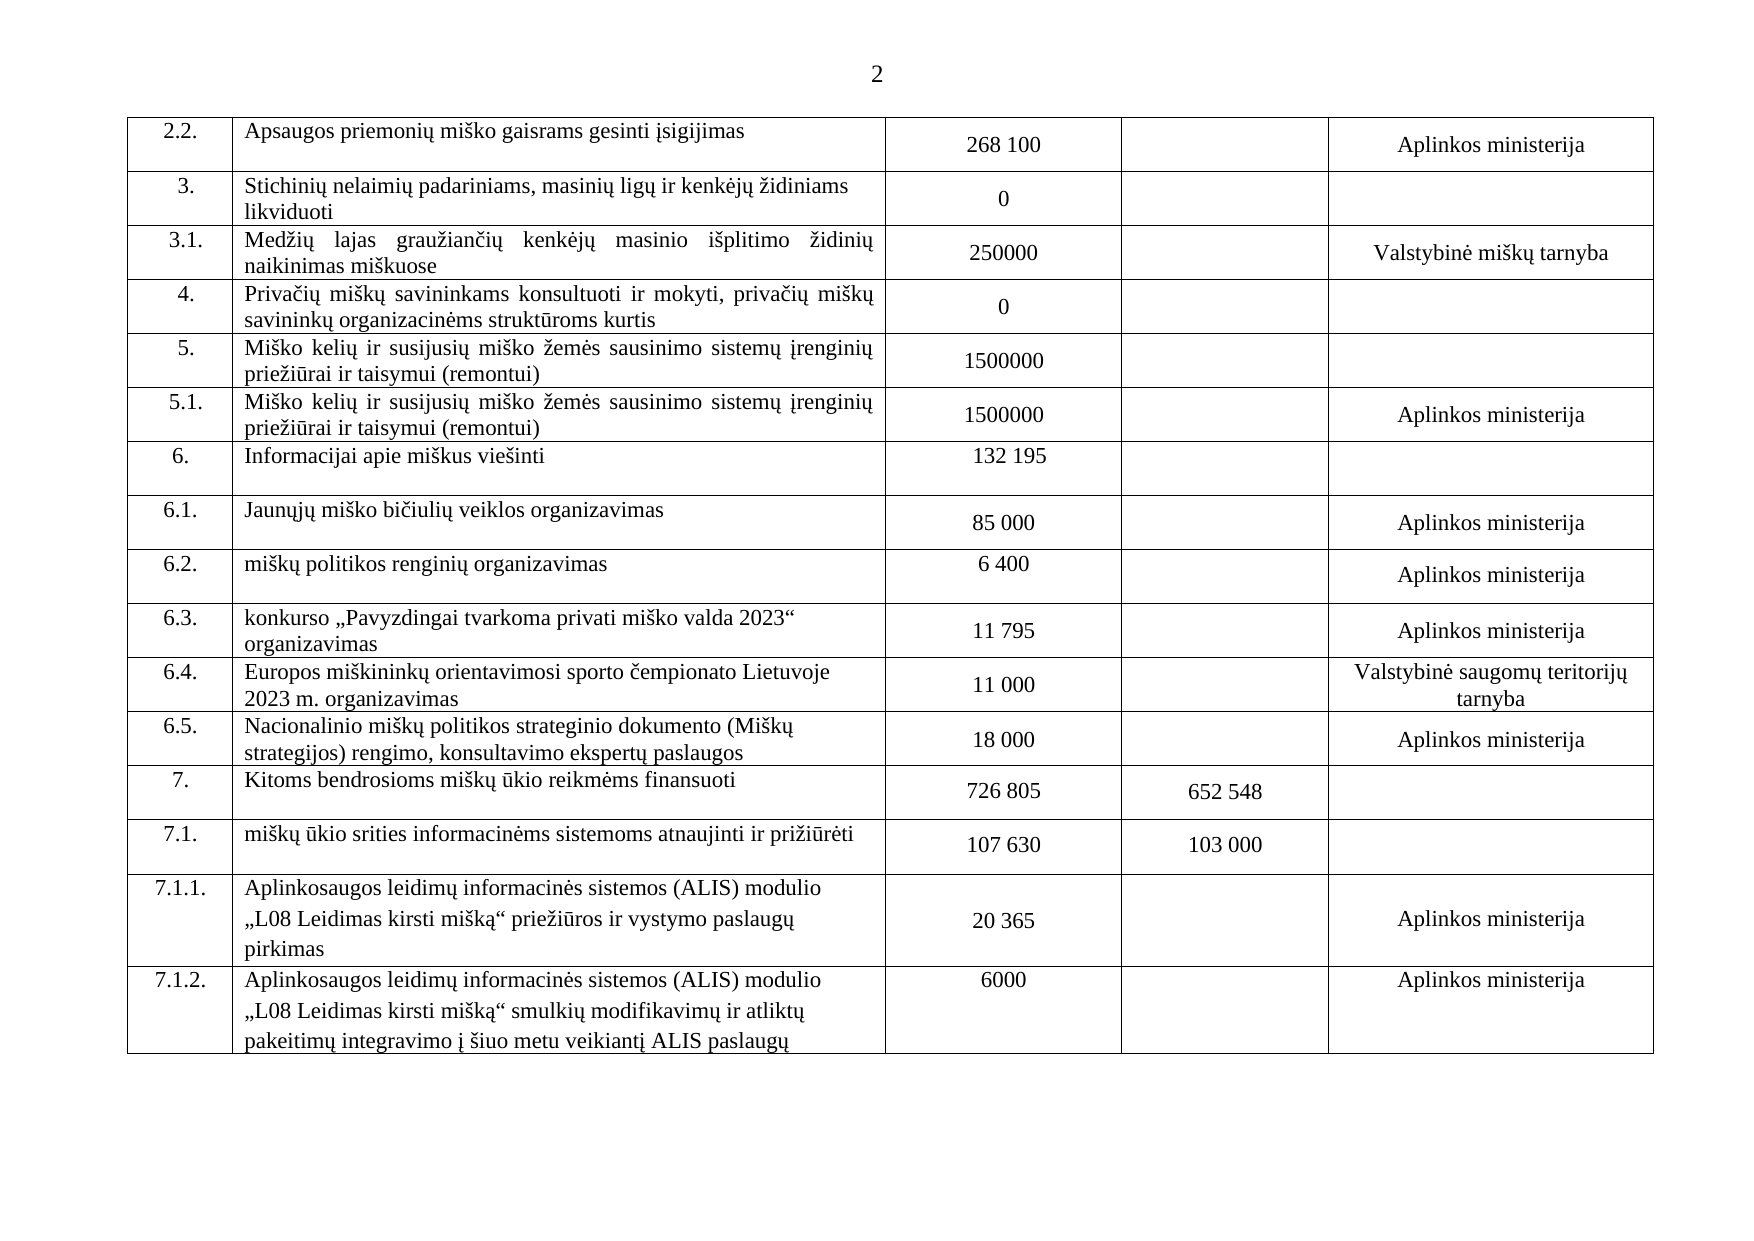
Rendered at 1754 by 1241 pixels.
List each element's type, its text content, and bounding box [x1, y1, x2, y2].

table_cell 18 000 [886, 712, 1121, 765]
table_cell Valstybinė miškų tarnyba [1329, 226, 1653, 279]
table_cell [1122, 334, 1328, 387]
table_cell 7.1.2. [128, 967, 232, 1053]
table_cell 5. [128, 334, 232, 387]
table_cell Medžių lajas graužiančių kenkėjų masinio išplitimo židinių naikinimas miškuose [233, 226, 885, 279]
table_cell 6.5. [128, 712, 232, 765]
table_cell 6 400 [886, 550, 1121, 603]
table_cell [1122, 550, 1328, 603]
table_cell [1329, 334, 1653, 387]
table_cell [1122, 226, 1328, 279]
table_cell Privačių miškų savininkams konsultuoti ir mokyti, privačių miškų savininkų organizacinėms struktūroms kurtis [233, 280, 885, 333]
table_cell 0 [886, 280, 1121, 333]
table_cell 20 365 [886, 875, 1121, 966]
table_cell 652 548 [1122, 766, 1328, 819]
table_cell Aplinkos ministerija [1329, 496, 1653, 549]
table_cell Aplinkos ministerija [1329, 712, 1653, 765]
table_cell 0 [886, 172, 1121, 225]
table_cell 6.1. [128, 496, 232, 549]
table_cell [1122, 118, 1328, 171]
table_cell Miško kelių ir susijusių miško žemės sausinimo sistemų įrenginių priežiūrai ir taisymui (remontui) [233, 388, 885, 441]
table_cell [1122, 496, 1328, 549]
table_cell 4. [128, 280, 232, 333]
table_cell Miško kelių ir susijusių miško žemės sausinimo sistemų įrenginių priežiūrai ir taisymui (remontui) [233, 334, 885, 387]
table_cell [1329, 820, 1653, 873]
table_cell miškų ūkio srities informacinėms sistemoms atnaujinti ir prižiūrėti [233, 820, 885, 873]
table_cell [1122, 442, 1328, 495]
table_cell [1122, 604, 1328, 657]
table_cell Aplinkosaugos leidimų informacinės sistemos (ALIS) modulio „L08 Leidimas kirsti mišką“ smulkių modifikavimų ir atliktų pakeitimų integravimo į šiuo metu veikiantį ALIS paslaugų [233, 967, 885, 1053]
table_cell 1500000 [886, 334, 1121, 387]
table_cell Jaunųjų miško bičiulių veiklos organizavimas [233, 496, 885, 549]
table_cell 268 100 [886, 118, 1121, 171]
table_cell Nacionalinio miškų politikos strateginio dokumento (Miškų strategijos) rengimo, konsultavimo ekspertų paslaugos [233, 712, 885, 765]
table_cell [1122, 658, 1328, 711]
table_cell 250000 [886, 226, 1121, 279]
table_cell 107 630 [886, 820, 1121, 873]
table_cell [1122, 712, 1328, 765]
table_cell Kitoms bendrosioms miškų ūkio reikmėms finansuoti [233, 766, 885, 819]
table_cell Aplinkos ministerija [1329, 875, 1653, 966]
table_cell 11 795 [886, 604, 1121, 657]
table_cell 85 000 [886, 496, 1121, 549]
table_cell 3. [128, 172, 232, 225]
table_cell 6.3. [128, 604, 232, 657]
table_cell Aplinkos ministerija [1329, 118, 1653, 171]
table_cell Stichinių nelaimių padariniams, masinių ligų ir kenkėjų židiniams likviduoti [233, 172, 885, 225]
table_cell Informacijai apie miškus viešinti [233, 442, 885, 495]
table_cell 6. [128, 442, 232, 495]
table_cell 7.1. [128, 820, 232, 873]
table_cell Apsaugos priemonių miško gaisrams gesinti įsigijimas [233, 118, 885, 171]
table_cell 6.2. [128, 550, 232, 603]
table_cell [1329, 172, 1653, 225]
table_cell [1122, 967, 1328, 1053]
table_cell miškų politikos renginių organizavimas [233, 550, 885, 603]
table_cell [1122, 280, 1328, 333]
table_cell [1122, 388, 1328, 441]
table_cell 2.2. [128, 118, 232, 171]
table_cell Valstybinė saugomų teritorijų tarnyba [1329, 658, 1653, 711]
table_cell konkurso „Pavyzdingai tvarkoma privati miško valda 2023“ organizavimas [233, 604, 885, 657]
table_cell 7. [128, 766, 232, 819]
table_cell Aplinkos ministerija [1329, 388, 1653, 441]
table_cell [1329, 442, 1653, 495]
table_cell [1122, 172, 1328, 225]
table_cell 7.1.1. [128, 875, 232, 966]
table_cell 1500000 [886, 388, 1121, 441]
table_cell 11 000 [886, 658, 1121, 711]
table_cell 6000 [886, 967, 1121, 1053]
table_cell Aplinkos ministerija [1329, 550, 1653, 603]
table_cell Aplinkos ministerija [1329, 604, 1653, 657]
table_cell 132 195 [886, 442, 1121, 495]
table_cell 103 000 [1122, 820, 1328, 873]
table_cell Aplinkos ministerija [1329, 967, 1653, 1053]
table_cell [1329, 280, 1653, 333]
table_cell 6.4. [128, 658, 232, 711]
table_cell Europos miškininkų orientavimosi sporto čempionato Lietuvoje 2023 m. organizavimas [233, 658, 885, 711]
table_cell 3.1. [128, 226, 232, 279]
table_cell 5.1. [128, 388, 232, 441]
table_cell [1122, 875, 1328, 966]
table_cell 726 805 [886, 766, 1121, 819]
table_cell Aplinkosaugos leidimų informacinės sistemos (ALIS) modulio „L08 Leidimas kirsti mišką“ priežiūros ir vystymo paslaugų pirkimas [233, 875, 885, 966]
table_cell [1329, 766, 1653, 819]
